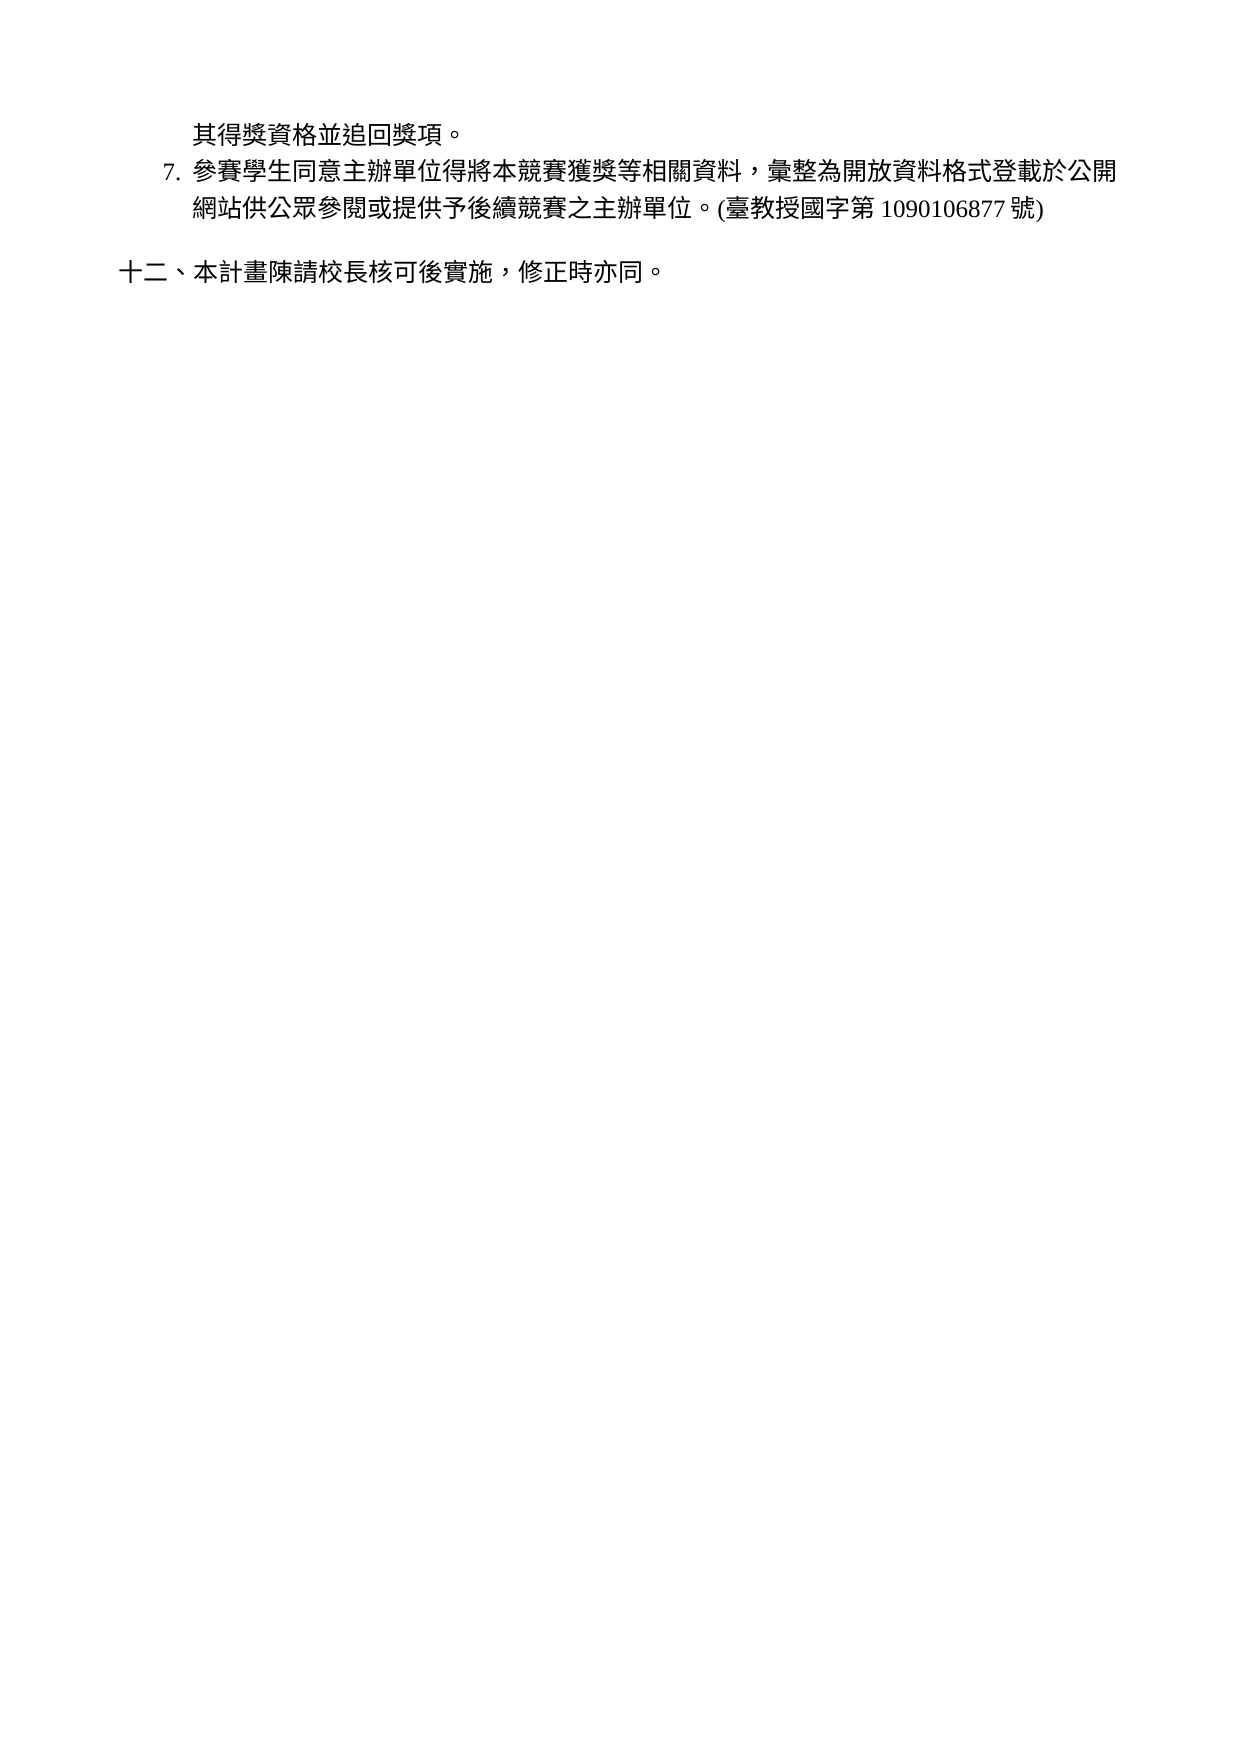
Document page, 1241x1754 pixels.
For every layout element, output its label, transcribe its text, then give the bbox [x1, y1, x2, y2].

text 十二、本計畫陳請校長核可後實施，修正時亦同。 [118, 252, 1122, 288]
list 參賽學生同意主辦單位得將本競賽獲獎等相關資料，彙整為開放資料格式登載於公開網站供公眾參閱或提供予後續競賽之主辦單位。(臺教授國字第1090106877號) [162, 152, 1122, 224]
list 其得獎資格並追回獎項。 [162, 116, 1122, 152]
